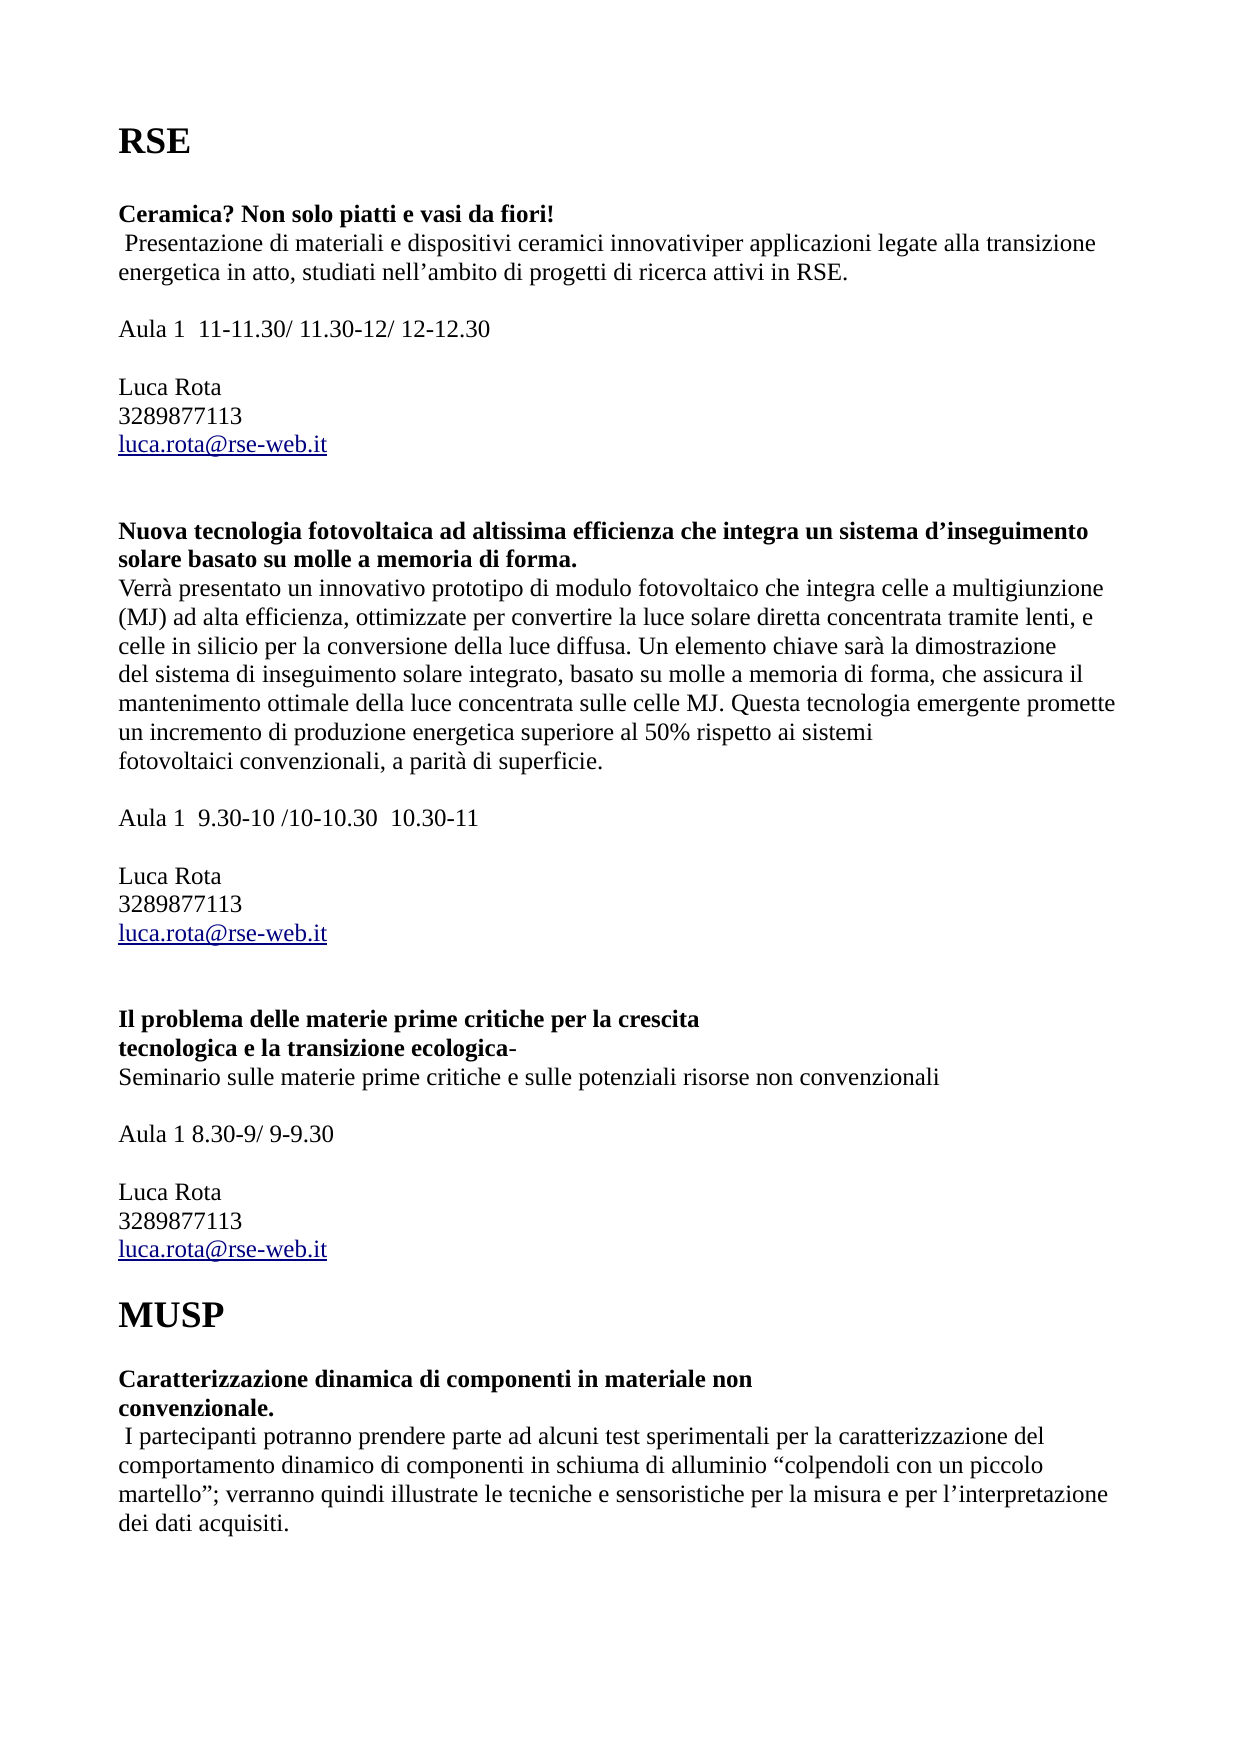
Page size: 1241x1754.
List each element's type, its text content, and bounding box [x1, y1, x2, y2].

text del sistema di inseguimento solare integrato, basato su molle a memoria di forma, che assicura il mantenimento ottimale della luce concentrata sulle celle MJ. Questa tecnologia emergente promette un incremento di produzione energetica superiore al 50% rispetto ai sistemi [118, 659, 1122, 746]
text Nuova tecnologia fotovoltaica ad altissima efficienza che integra un sistema d’inseguimento solare basato su molle a memoria di forma. [118, 516, 1122, 573]
text 3289877113 [118, 401, 1122, 429]
text RSE [118, 118, 1122, 161]
text convenzionale. [118, 1393, 1122, 1421]
text Caratterizzazione dinamica di componenti in materiale non [118, 1364, 1122, 1393]
text Il problema delle materie prime critiche per la crescita [118, 1004, 1122, 1033]
text Verrà presentato un innovativo prototipo di modulo fotovoltaico che integra celle a multigiunzione (MJ) ad alta efficienza, ottimizzate per convertire la luce solare diretta concentrata tramite lenti, e celle in silicio per la conversione della luce diffusa. Un elemento chiave sarà la dimostrazione [118, 573, 1122, 659]
text fotovoltaici convenzionali, a parità di superficie. [118, 746, 1122, 774]
text Aula 1 11-11.30/ 11.30-12/ 12-12.30 [118, 314, 1122, 343]
text Luca Rota [118, 861, 1122, 889]
text Luca Rota [118, 372, 1122, 401]
text 3289877113 [118, 1206, 1122, 1234]
text Ceramica? Non solo piatti e vasi da fiori! [118, 199, 1122, 228]
text luca.rota@rse-web.it [118, 918, 1122, 947]
text dei dati acquisiti. [118, 1508, 1122, 1536]
text Seminario sulle materie prime critiche e sulle potenziali risorse non convenzionali [118, 1062, 1122, 1091]
text I partecipanti potranno prendere parte ad alcuni test sperimentali per la caratterizzazione del comportamento dinamico di componenti in schiuma di alluminio “colpendoli con un piccolo martello”; verranno quindi illustrate le tecniche e sensoristiche per la misura e per l’interpretazione [118, 1421, 1122, 1508]
text 3289877113 [118, 889, 1122, 918]
text tecnologica e la transizione ecologica- [118, 1033, 1122, 1062]
text Aula 1 8.30-9/ 9-9.30 [118, 1119, 1122, 1148]
text Aula 1 9.30-10 /10-10.30 10.30-11 [118, 803, 1122, 832]
text luca.rota@rse-web.it [118, 429, 1122, 458]
text luca.rota@rse-web.it [118, 1234, 1122, 1263]
text Luca Rota [118, 1177, 1122, 1206]
text Presentazione di materiali e dispositivi ceramici innovativiper applicazioni legate alla transizione energetica in atto, studiati nell’ambito di progetti di ricerca attivi in RSE. [118, 228, 1122, 286]
text MUSP [118, 1292, 1122, 1335]
